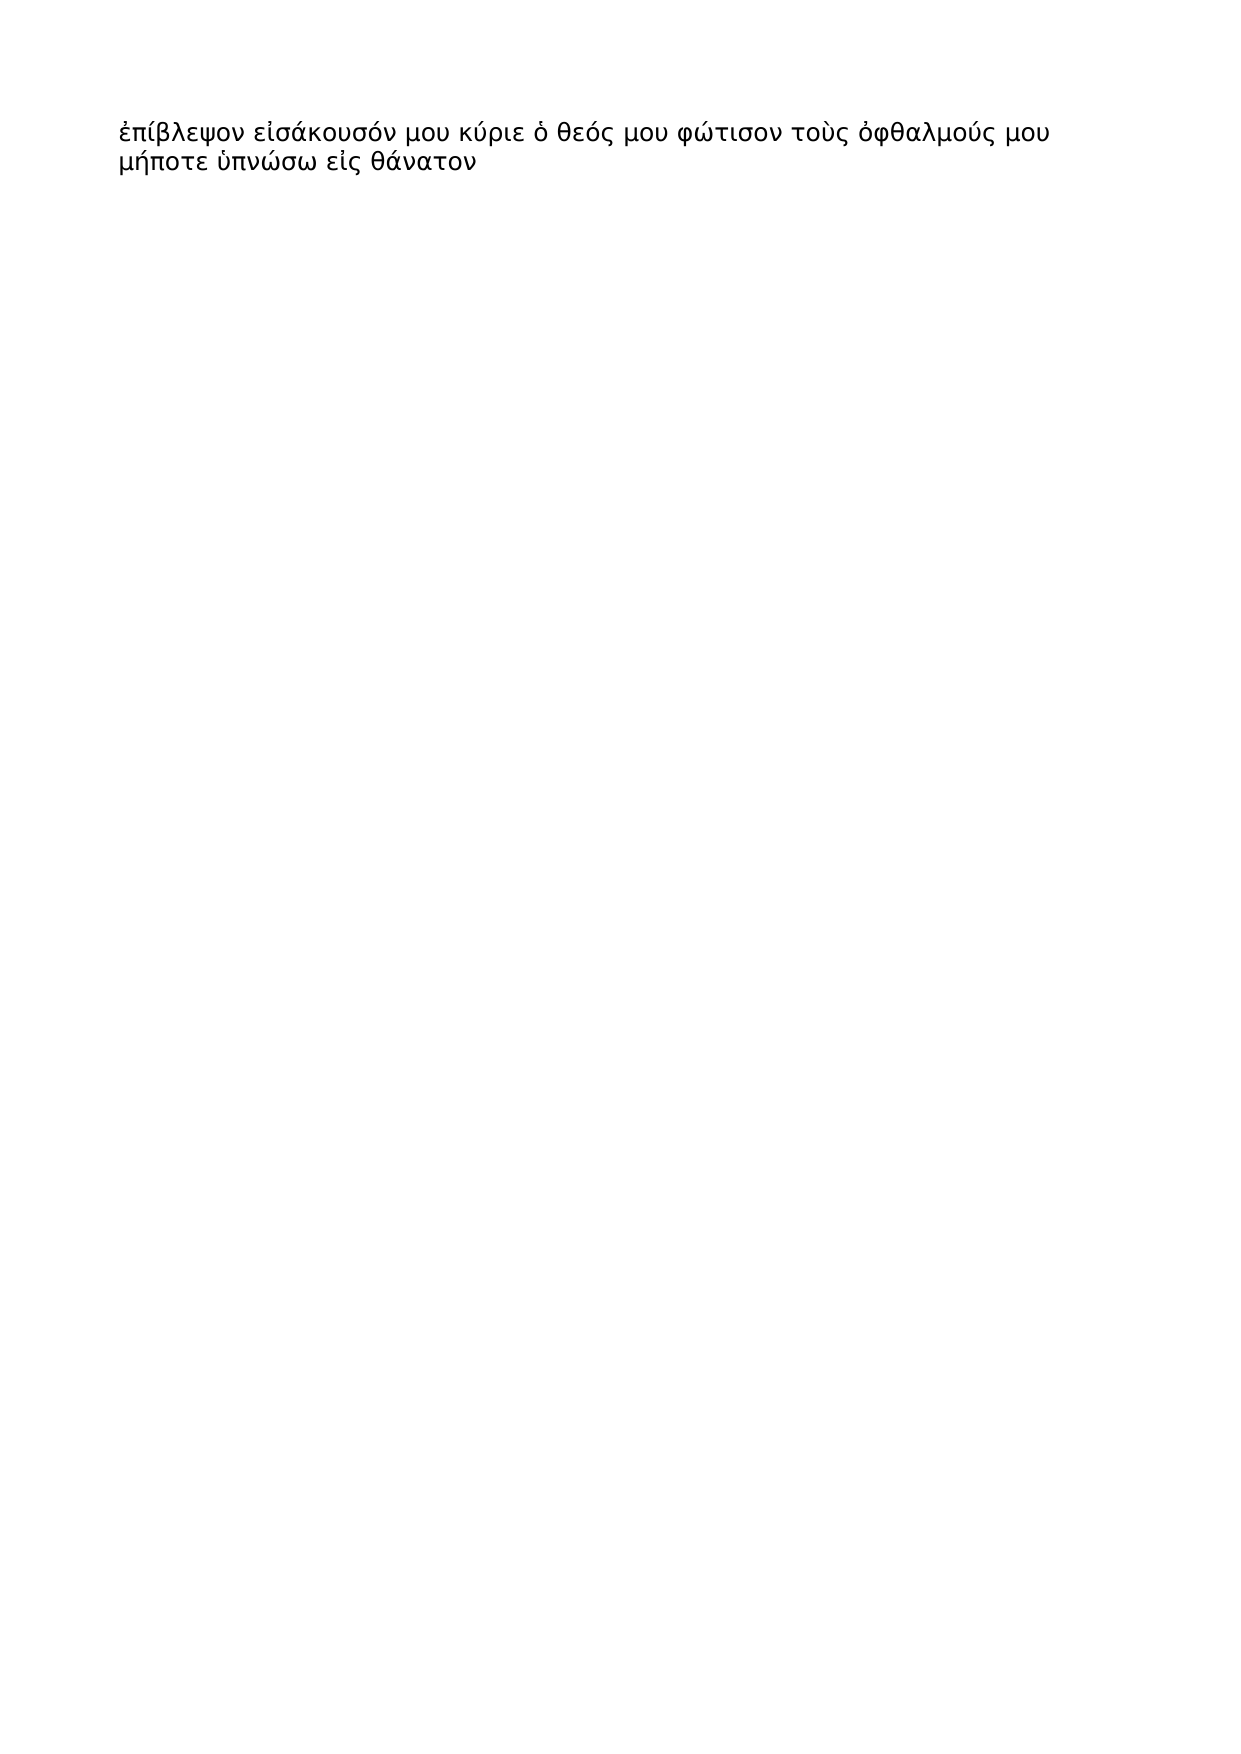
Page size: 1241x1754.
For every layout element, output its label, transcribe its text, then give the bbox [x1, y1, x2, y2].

text ἐπίβλεψον εἰσάκουσόν μου κύριε ὁ θεός μου φώτισον τοὺς ὀφθαλμούς μου μήποτε ὑπνώσω εἰς θάνατον [118, 118, 1122, 176]
